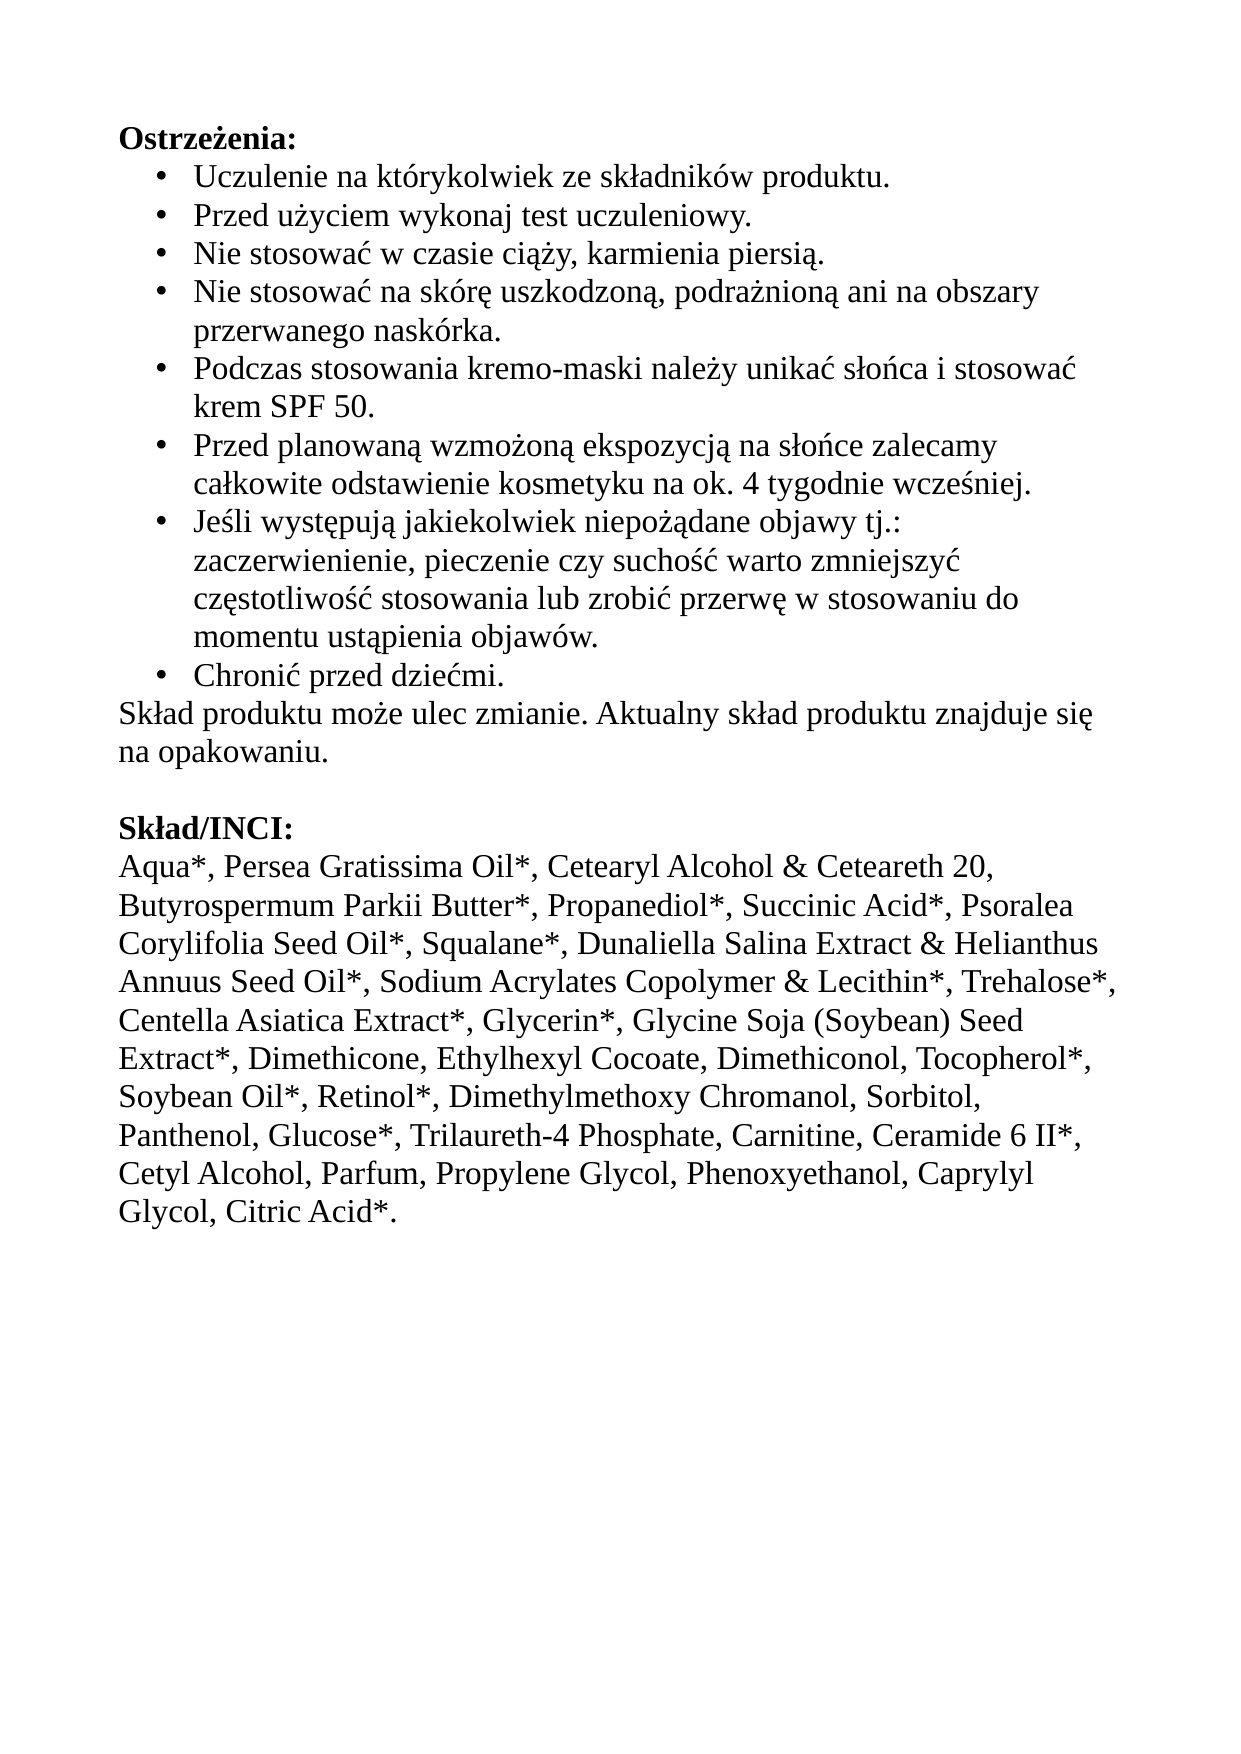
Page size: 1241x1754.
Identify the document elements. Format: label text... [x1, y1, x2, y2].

text Skład produktu może ulec zmianie. Aktualny skład produktu znajduje się na opakowaniu. [118, 693, 1122, 770]
list Nie stosować na skórę uszkodzoną, podrażnioną ani na obszary przerwanego naskórka. [156, 271, 1122, 348]
list Nie stosować w czasie ciąży, karmienia piersią. [156, 233, 1122, 271]
list Przed użyciem wykonaj test uczuleniowy. [156, 195, 1122, 233]
list Chronić przed dziećmi. [156, 655, 1122, 693]
text Ostrzeżenia: [118, 118, 1122, 156]
text Skład/INCI: [118, 808, 1122, 846]
list Przed planowaną wzmożoną ekspozycją na słońce zalecamy całkowite odstawienie kosmetyku na ok. 4 tygodnie wcześniej. [156, 425, 1122, 501]
list Podczas stosowania kremo-maski należy unikać słońca i stosować krem SPF 50. [156, 348, 1122, 425]
list Uczulenie na którykolwiek ze składników produktu. [156, 156, 1122, 195]
text Aqua*, Persea Gratissima Oil*, Cetearyl Alcohol & Ceteareth 20, Butyrospermum Parkii Butter*, Propanediol*, Succinic Acid*, Psoralea Corylifolia Seed Oil*, Squalane*, Dunaliella Salina Extract & Helianthus Annuus Seed Oil*, Sodium Acrylates Copolymer & Lecithin*, Trehalose*, Centella Asiatica Extract*, Glycerin*, Glycine Soja (Soybean) Seed Extract*, Dimethicone, Ethylhexyl Cocoate, Dimethiconol, Tocopherol*, Soybean Oil*, Retinol*, Dimethylmethoxy Chromanol, Sorbitol, Panthenol, Glucose*, Trilaureth-4 Phosphate, Carnitine, Ceramide 6 II*, Cetyl Alcohol, Parfum, Propylene Glycol, Phenoxyethanol, Caprylyl Glycol, Citric Acid*. [118, 846, 1122, 1230]
list Jeśli występują jakiekolwiek niepożądane objawy tj.: zaczerwienienie, pieczenie czy suchość warto zmniejszyć częstotliwość stosowania lub zrobić przerwę w stosowaniu do momentu ustąpienia objawów. [156, 501, 1122, 655]
